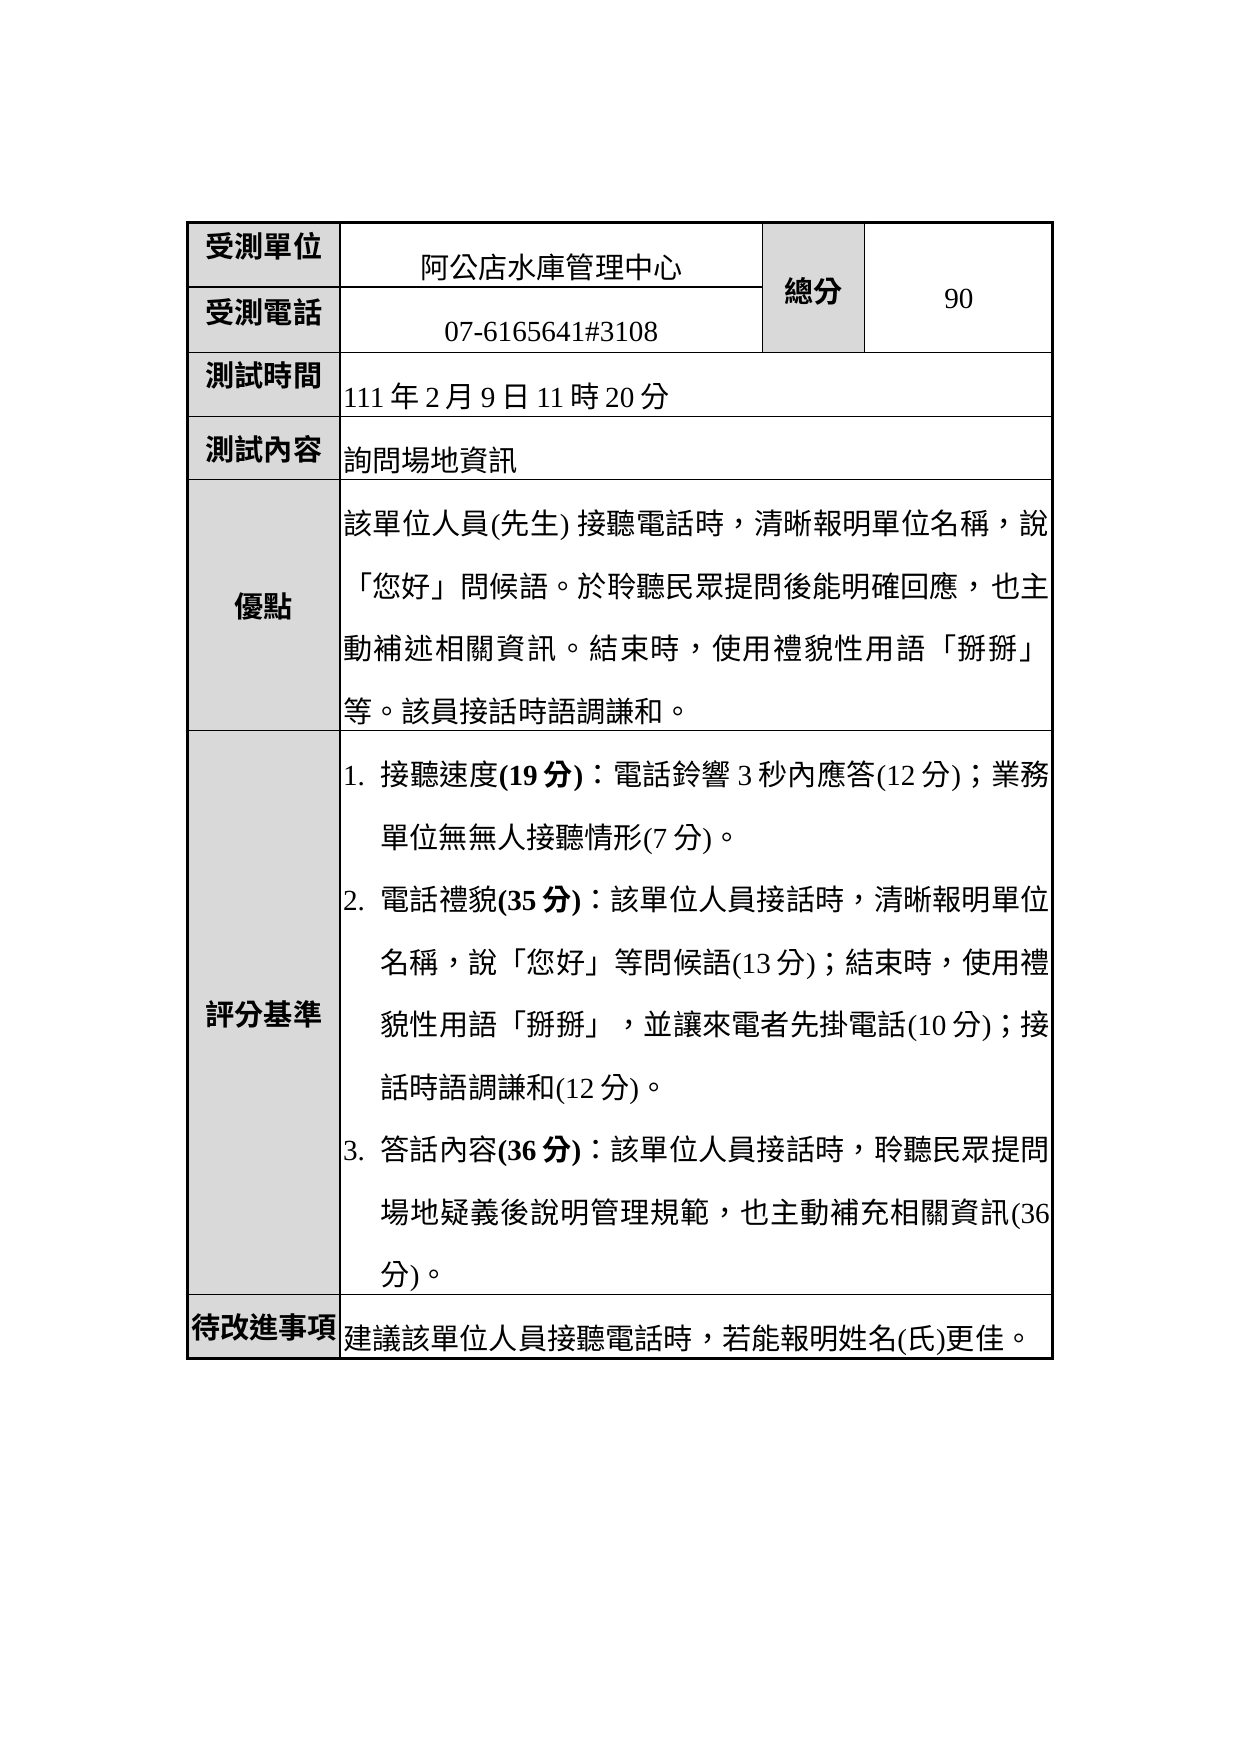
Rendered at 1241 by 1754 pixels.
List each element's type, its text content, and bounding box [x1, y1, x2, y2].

table_header 90 [865, 224, 1051, 352]
table_cell 評分基準 [189, 731, 339, 1294]
table_cell 接聽速度(19分)：電話鈴響3秒內應答(12分)；業務單位無無人接聽情形(7分)。 電話禮貌(35分)：該單位人員接話時，清晰報明單位名稱，說「您好」等問候語(13分)；結束時，使用禮貌性用語「掰掰」，並讓來電者先掛電話(10分)；接話時語調謙和(12分)。 答話內容(36分)：該單位人員接話時，聆聽民眾提問場地疑義後說明管理規範，也主動補充相關資訊(36分)。 [341, 731, 1051, 1294]
table_cell 測試時間 [189, 353, 339, 416]
table_cell 07-6165641#3108 [341, 288, 762, 352]
table_header 總分 [763, 224, 864, 352]
table_header 阿公店水庫管理中心 [341, 224, 762, 286]
table_cell 建議該單位人員接聽電話時，若能報明姓名(氏)更佳。 [341, 1295, 1051, 1357]
table_cell 待改進事項 [189, 1295, 339, 1357]
table_cell 受測電話 [189, 288, 339, 352]
table_header 受測單位 [189, 224, 339, 286]
table_cell 詢問場地資訊 [341, 417, 1051, 479]
table_cell 111年2月9日11時20分 [341, 353, 1051, 416]
table_cell 優點 [189, 480, 339, 730]
table_cell 測試內容 [189, 417, 339, 479]
table_cell 該單位人員(先生) 接聽電話時，清晰報明單位名稱，說「您好」問候語。於聆聽民眾提問後能明確回應，也主動補述相關資訊。結束時，使用禮貌性用語「掰掰」等。該員接話時語調謙和。 [341, 480, 1051, 730]
